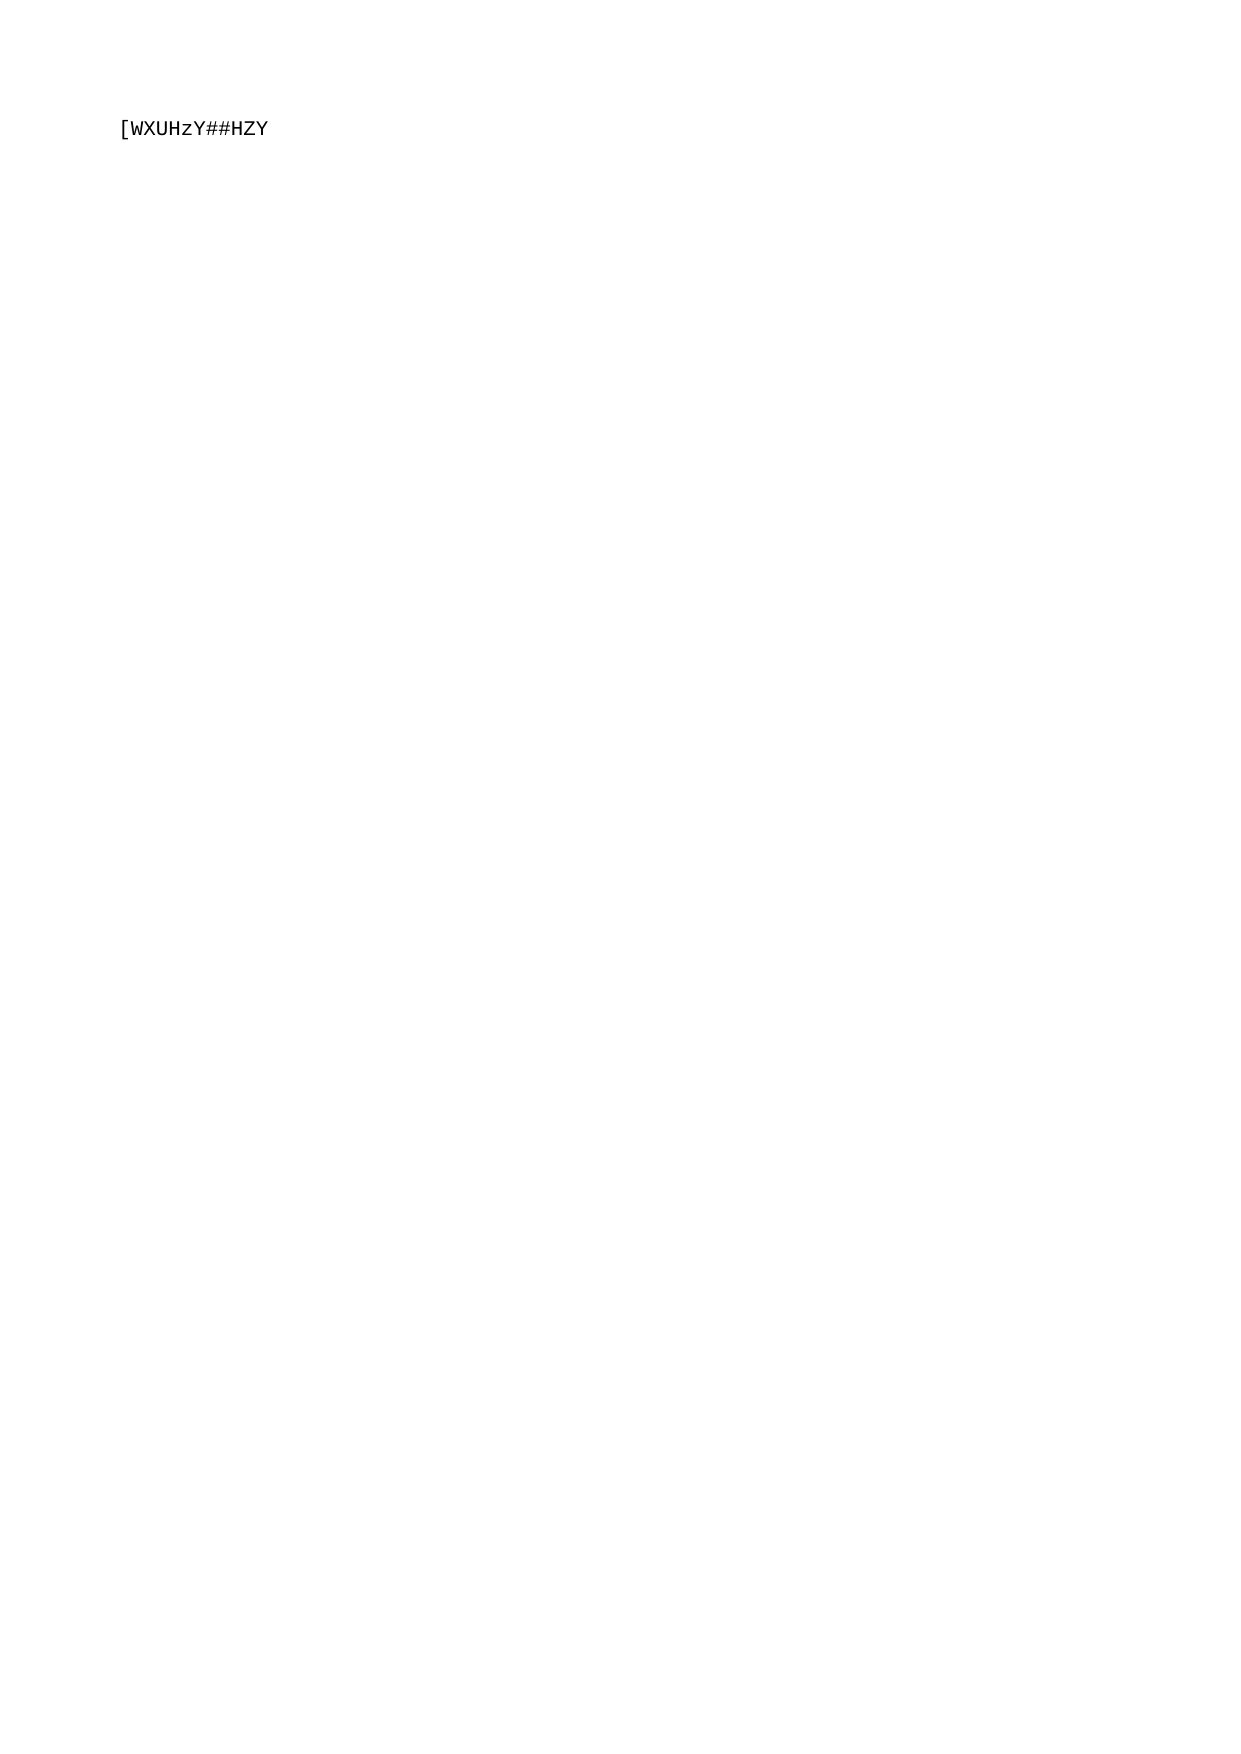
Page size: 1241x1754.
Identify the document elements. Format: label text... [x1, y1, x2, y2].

text [WXUHzY##HZY [118, 118, 1122, 142]
